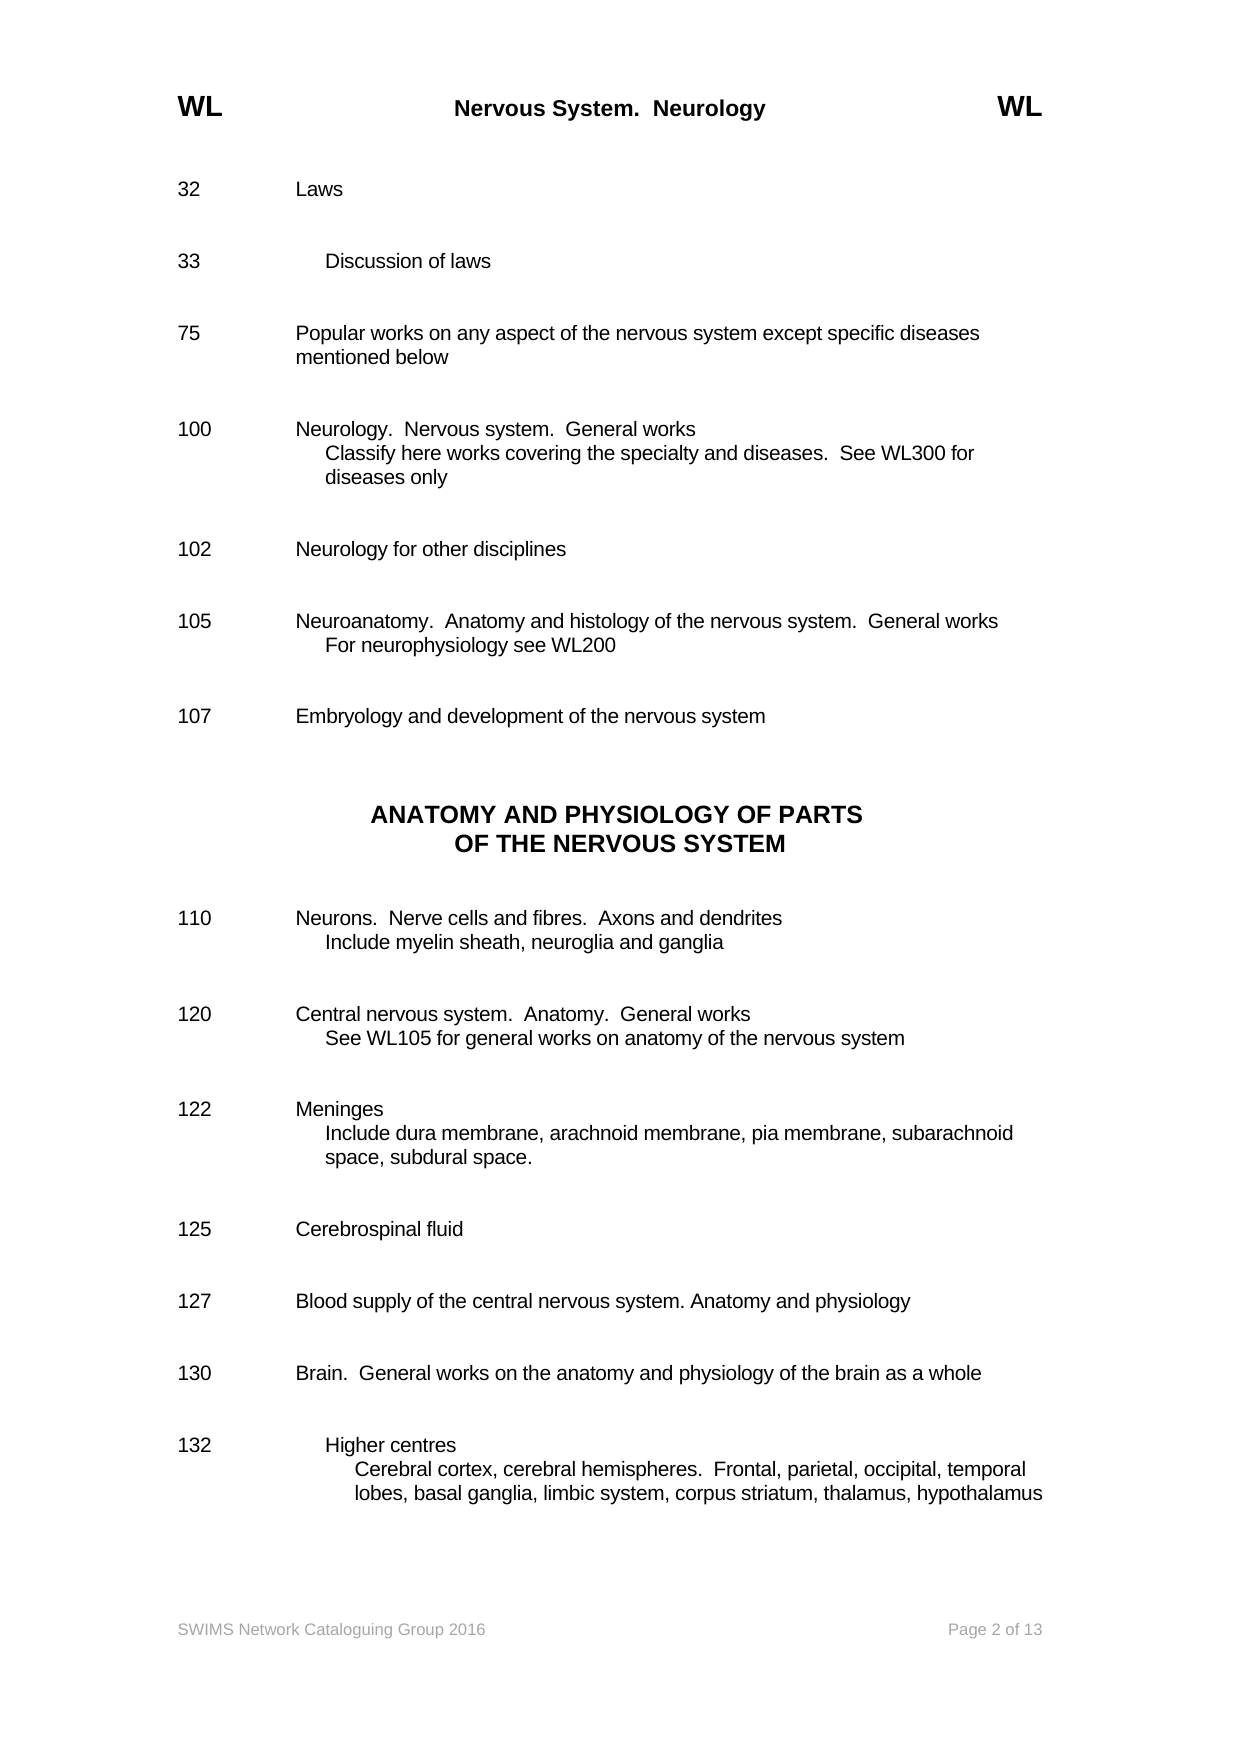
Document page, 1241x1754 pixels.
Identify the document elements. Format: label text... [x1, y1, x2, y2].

text 33 Discussion of laws [177, 249, 1063, 273]
text Include myelin sheath, neuroglia and ganglia [177, 929, 1063, 953]
text 132 Higher centres [177, 1433, 1063, 1457]
text 102 Neurology for other disciplines [177, 537, 1063, 561]
text 107 Embryology and development of the nervous system [177, 704, 1063, 728]
text Cerebral cortex, cerebral hemispheres. Frontal, parietal, occipital, temporal lobes, basal ganglia, limbic system, corpus striatum, thalamus, hypothalamus [177, 1457, 1063, 1504]
text 75 Popular works on any aspect of the nervous system except specific diseases mentioned below [177, 321, 1063, 369]
text 130 Brain. General works on the anatomy and physiology of the brain as a whole [177, 1361, 1063, 1385]
text 105 Neuroanatomy. Anatomy and histology of the nervous system. General works [177, 608, 1063, 632]
text Classify here works covering the specialty and diseases. See WL300 for [177, 441, 1063, 465]
text See WL105 for general works on anatomy of the nervous system [177, 1025, 1063, 1049]
text 127 Blood supply of the central nervous system. Anatomy and physiology [177, 1289, 1063, 1313]
text OF THE NERVOUS SYSTEM [177, 829, 1063, 858]
text 122 Meninges [177, 1097, 1063, 1121]
text 120 Central nervous system. Anatomy. General works [177, 1001, 1063, 1025]
text ANATOMY AND PHYSIOLOGY OF PARTS [177, 800, 1063, 829]
text diseases only [177, 465, 1063, 489]
text 100 Neurology. Nervous system. General works [177, 417, 1063, 441]
text For neurophysiology see WL200 [177, 632, 1063, 656]
text 125 Cerebrospinal fluid [177, 1217, 1063, 1241]
text Include dura membrane, arachnoid membrane, pia membrane, subarachnoid space, subdural space. [177, 1121, 1063, 1169]
text 32 Laws [177, 177, 1063, 201]
text 110 Neurons. Nerve cells and fibres. Axons and dendrites [177, 906, 1063, 929]
